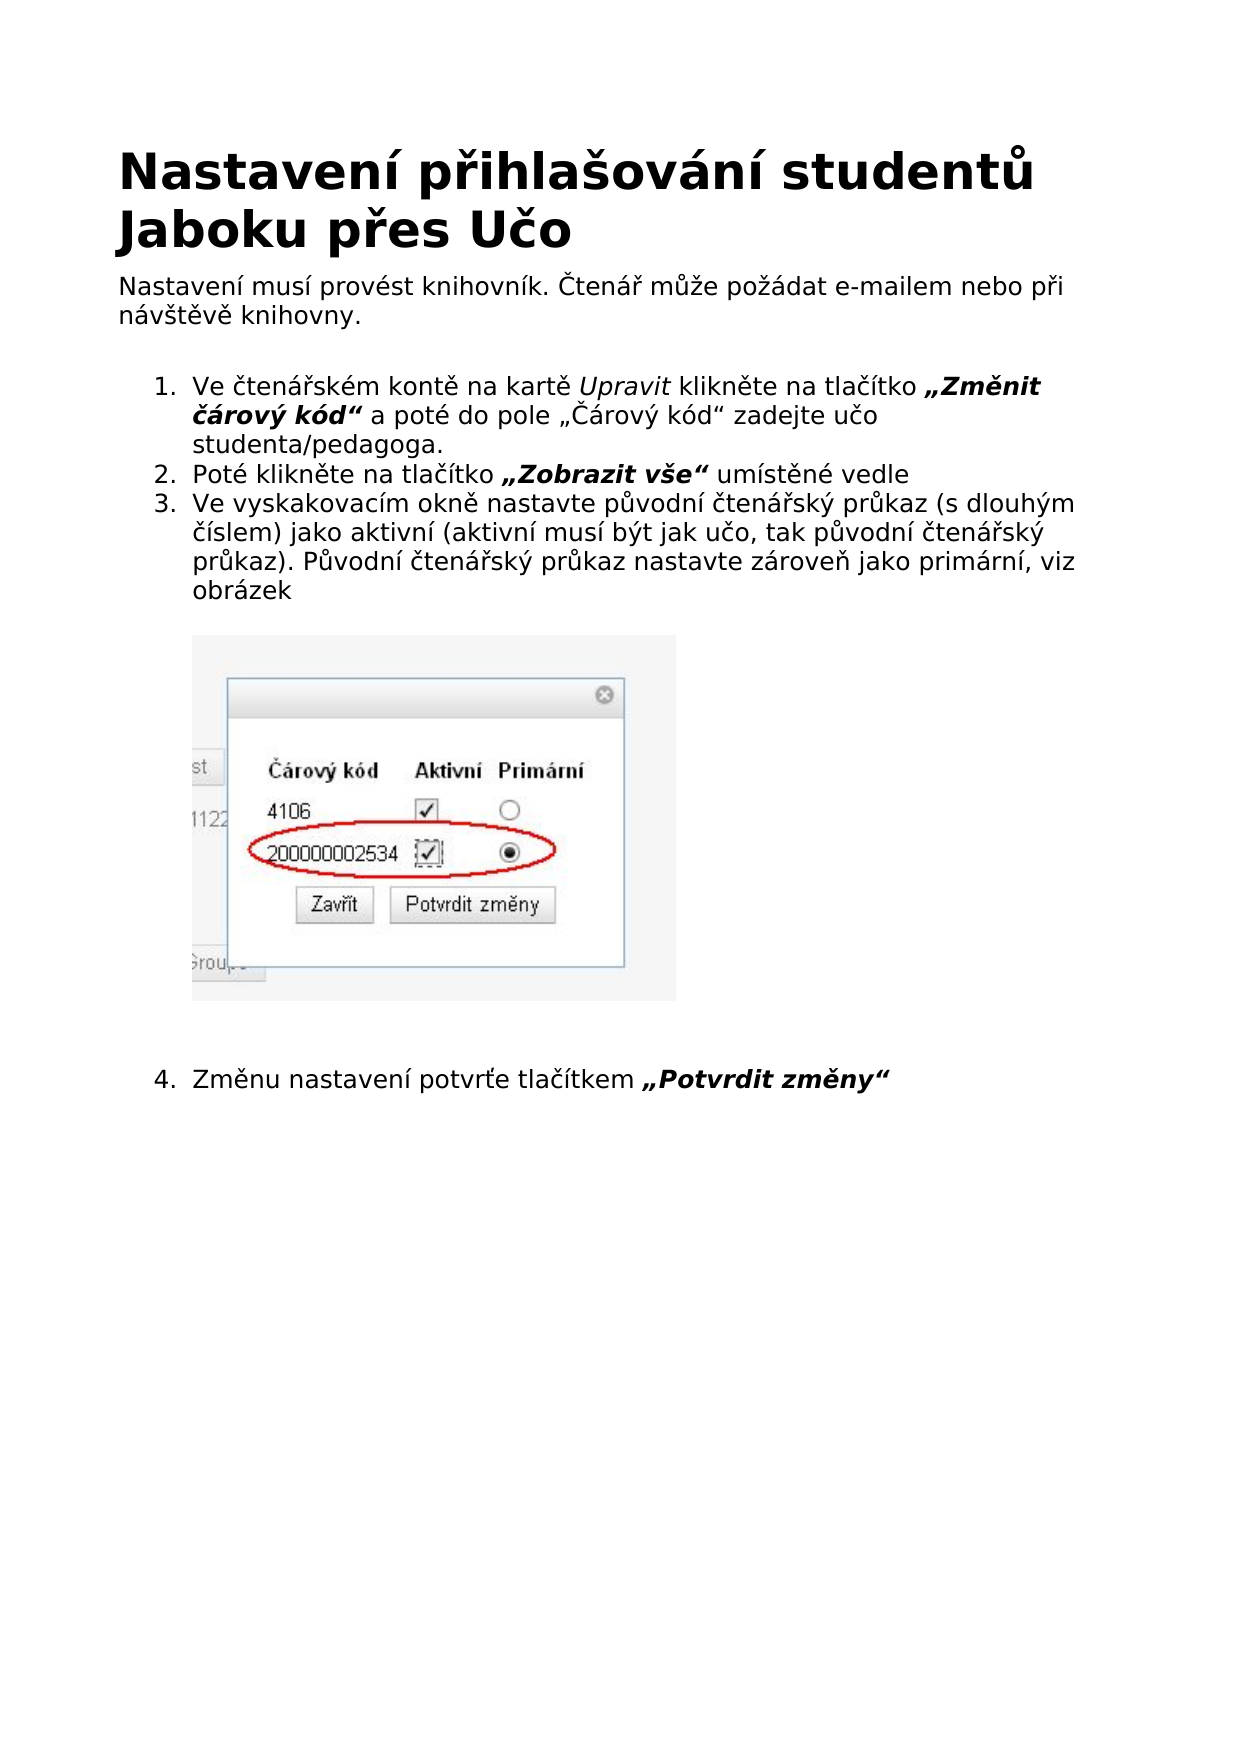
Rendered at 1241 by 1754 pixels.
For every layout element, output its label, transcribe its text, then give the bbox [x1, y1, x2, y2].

picture [192, 635, 677, 1001]
list Změnu nastavení potvrťe tlačítkem „Potvrdit změny“ [177, 1065, 1122, 1094]
list Poté klikněte na tlačítko „Zobrazit vše“ umístěné vedle [177, 460, 1122, 489]
text Nastavení musí provést knihovník. Čtenář může požádat e-mailem nebo při návštěvě knihovny. [118, 272, 1122, 330]
list Ve čtenářském kontě na kartě Upravit klikněte na tlačítko „Změnit čárový kód“ a poté do pole „Čárový kód“ zadejte učo studenta/pedagoga. [177, 372, 1122, 460]
list Ve vyskakovacím okně nastavte původní čtenářský průkaz (s dlouhým číslem) jako aktivní (aktivní musí být jak učo, tak původní čtenářský průkaz). Původní čtenářský průkaz nastavte zároveň jako primární, viz obrázek [177, 489, 1122, 1065]
subtitle Nastavení přihlašování studentů Jaboku přes Učo [118, 143, 1122, 259]
